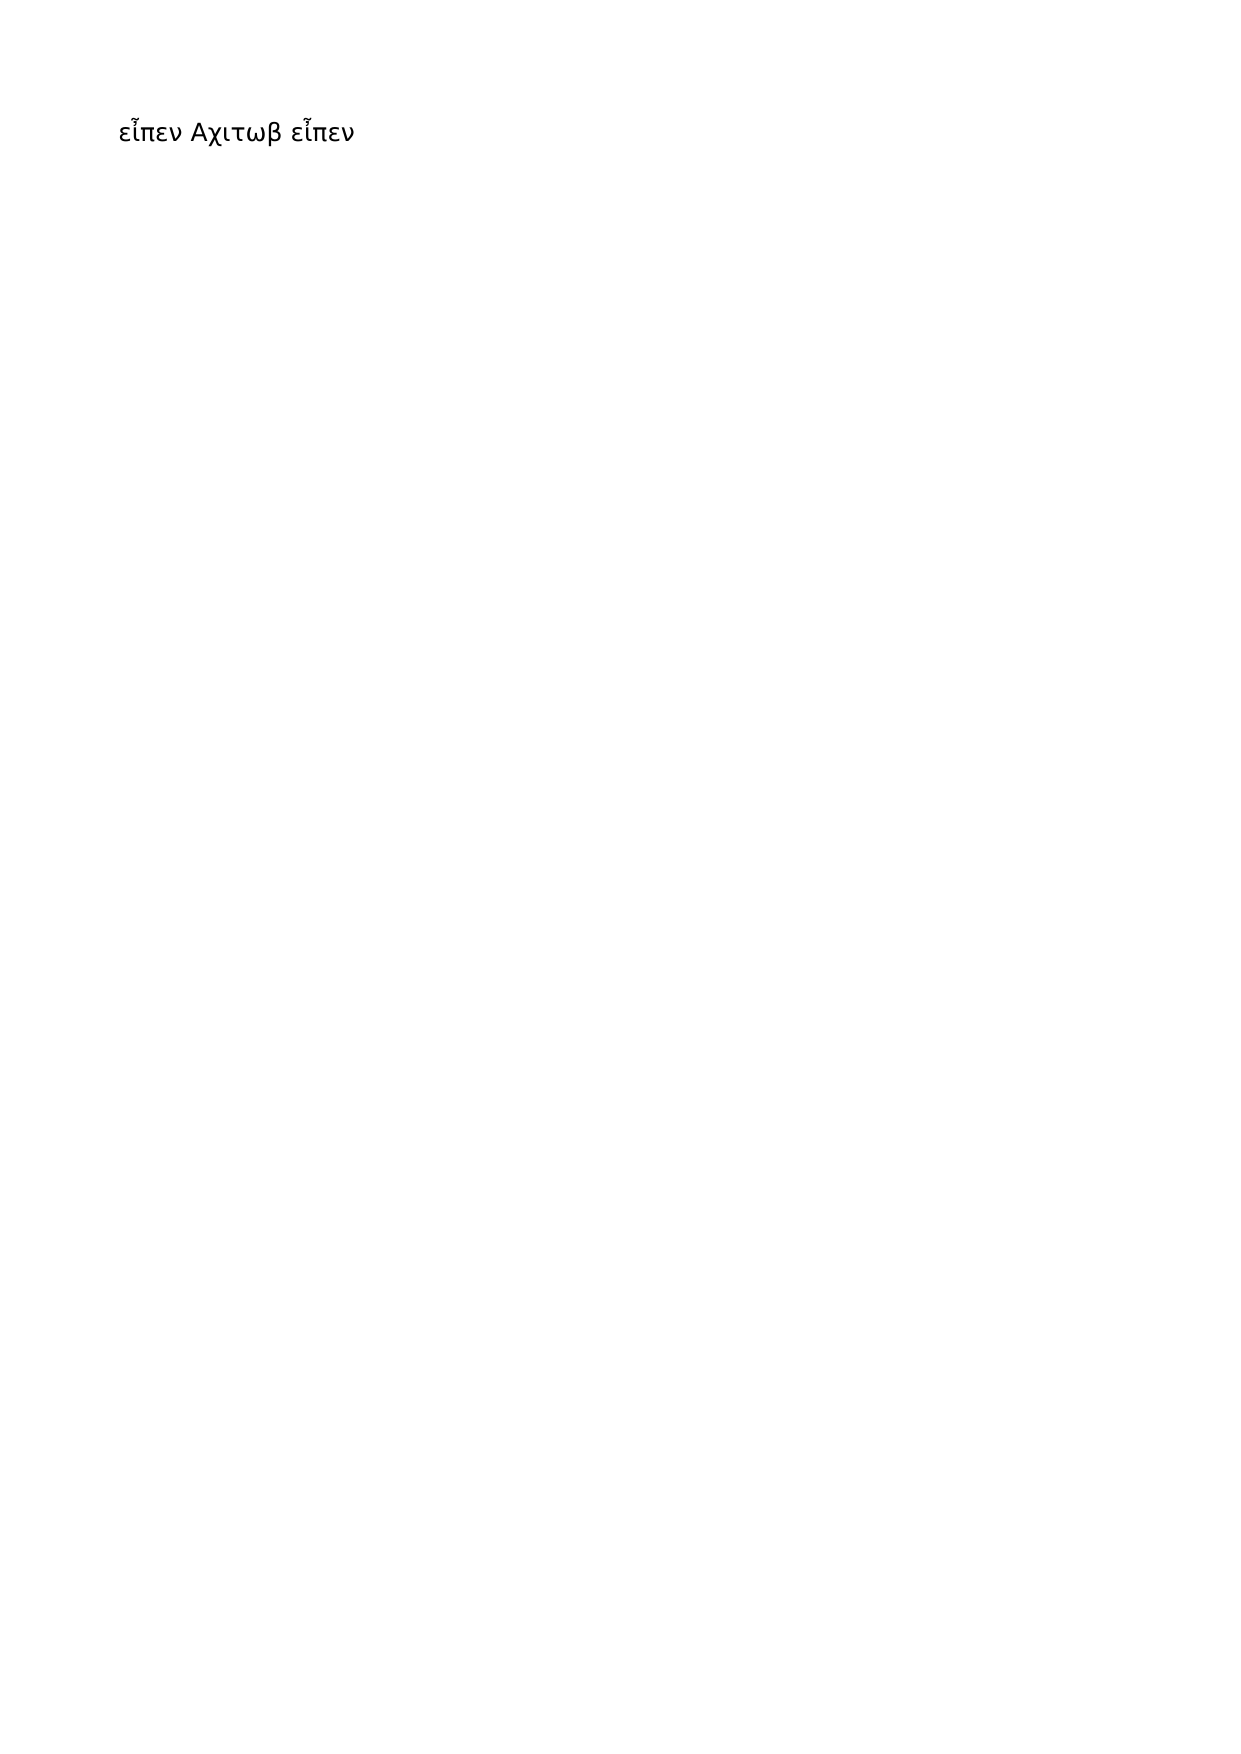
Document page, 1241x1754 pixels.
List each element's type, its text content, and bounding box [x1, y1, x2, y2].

text εἶπεν Αχιτωβ εἶπεν [118, 118, 1122, 147]
